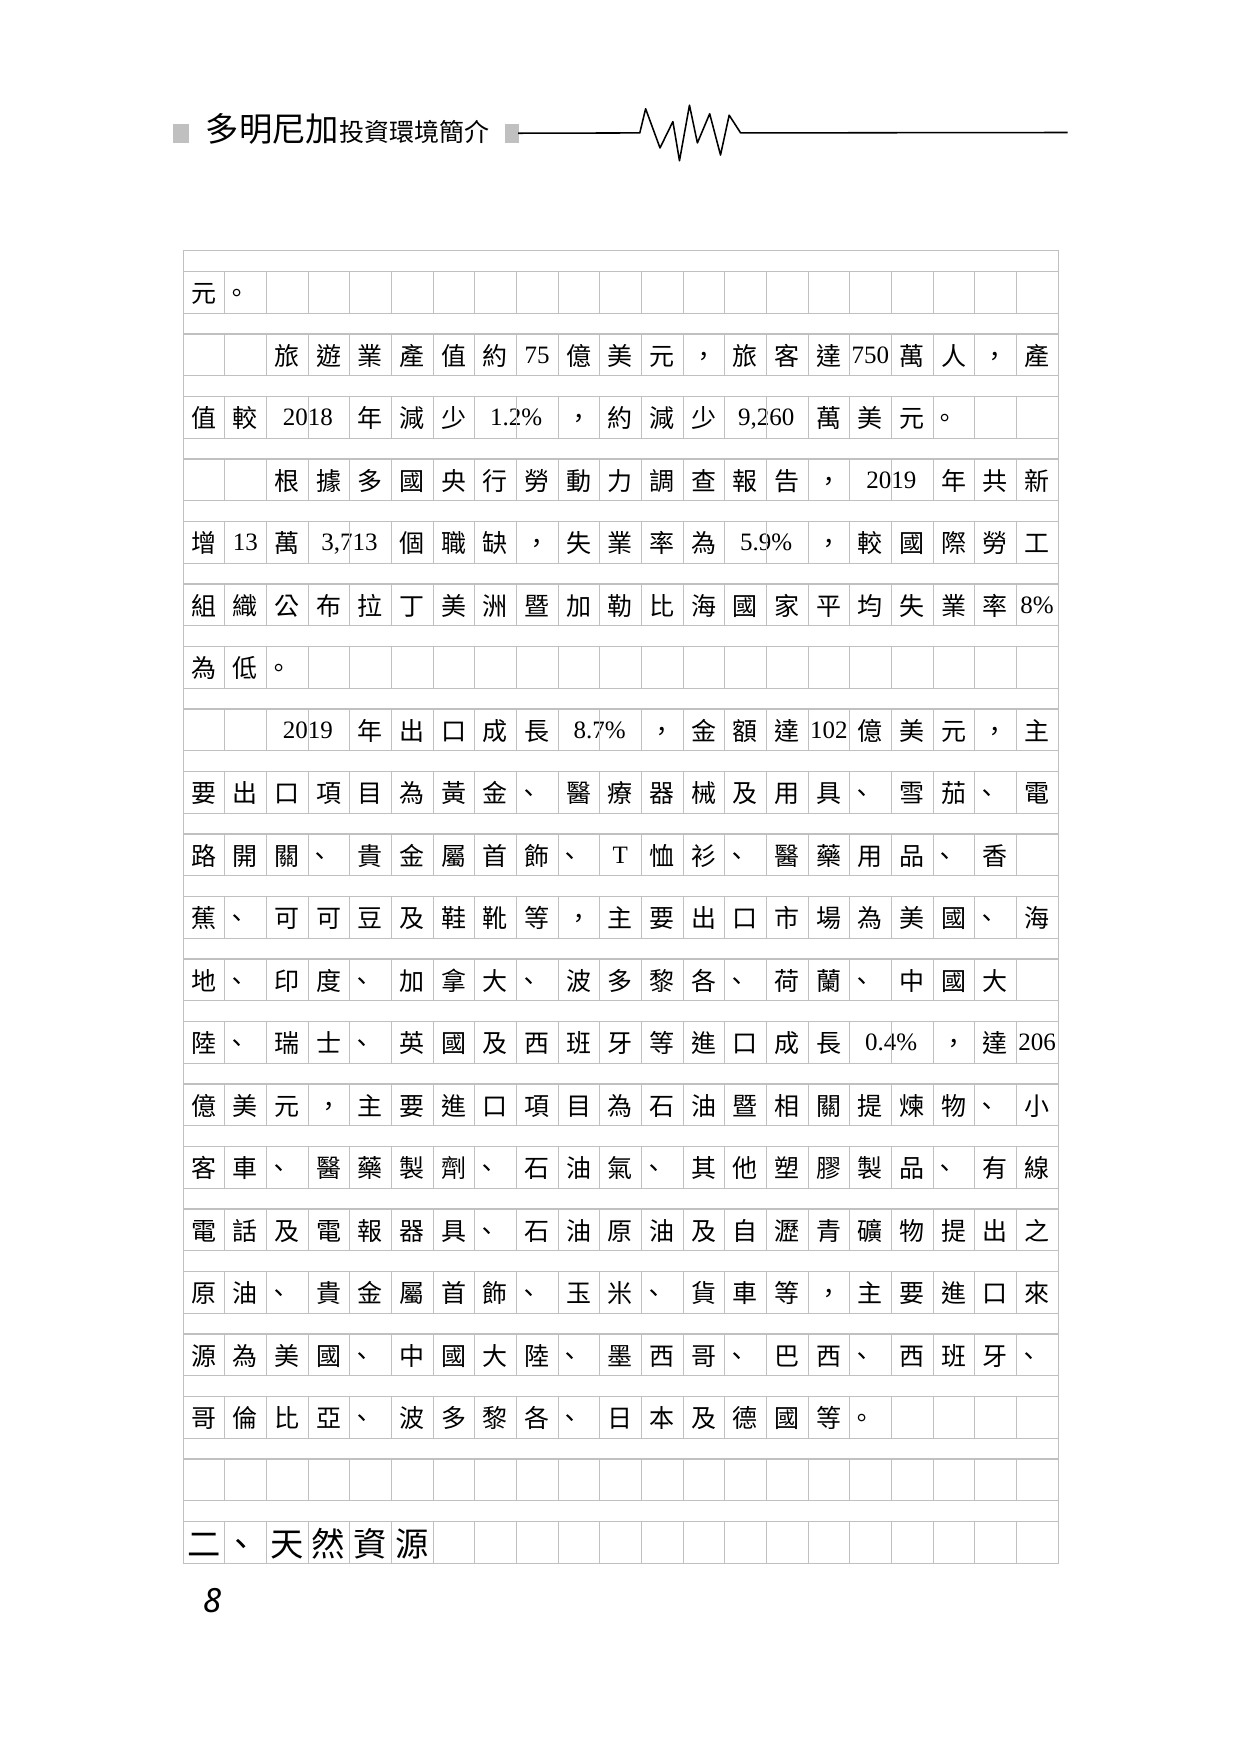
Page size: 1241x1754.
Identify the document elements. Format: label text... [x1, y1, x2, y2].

text 金融服務及保險業產值成長9.0%，主因係提供給民營業者之貸款成長12%，金額達約20億美元。 [392, 272, 433, 313]
text 二、天然資源 [225, 1522, 266, 1563]
text 根據多國央行勞動力調查報告，2019年共新增13萬3,713個職缺，失業率為5.9%，較國際勞工組織公布拉丁美洲暨加勒比海國家平均失業率8%為低。 [892, 647, 933, 688]
text 根據多國央行勞動力調查報告，2019年共新增13萬3,713個職缺，失業率為5.9%，較國際勞工組織公布拉丁美洲暨加勒比海國家平均失業率8%為低。 [392, 585, 433, 625]
text 根據多國央行勞動力調查報告，2019年共新增13萬3,713個職缺，失業率為5.9%，較國際勞工組織公布拉丁美洲暨加勒比海國家平均失業率8%為低。 [600, 522, 641, 563]
text 旅遊業產值約75億美元，旅客達750萬人，產值較2018年減少1.2%，約減少9,260萬美元。 [725, 397, 766, 438]
text 根據多國央行勞動力調查報告，2019年共新增13萬3,713個職缺，失業率為5.9%，較國際勞工組織公布拉丁美洲暨加勒比海國家平均失業率8%為低。 [684, 647, 724, 688]
text 2019年出口成長8.7%，金額達102億美元，主要出口項目為黃金、醫療器械及用具、雪茄、電路開關、貴金屬首飾、T恤衫、醫藥用品、香蕉、可可豆及鞋靴等，主要出口市場為美國、海地、印度、加拿大、波多黎各、荷蘭、中國大陸、瑞士、英國及西班牙等進口成長0.4%，達206億美元，主要進口項目為石油暨相關提煉物、小客車、醫藥製劑、石油氣、其他塑膠製品、有線電話及電報器具、石油原油及自瀝青礦物提出之原油、貴金屬首飾、玉米、貨車等，主要進口來源為美國、中國大陸、墨西哥、巴西、西班牙、哥倫比亞、波多黎各、日本及德國等。 [184, 689, 1058, 708]
text 根據多國央行勞動力調查報告，2019年共新增13萬3,713個職缺，失業率為5.9%，較國際勞工組織公布拉丁美洲暨加勒比海國家平均失業率8%為低。 [892, 585, 933, 625]
text 金融服務及保險業產值成長9.0%，主因係提供給民營業者之貸款成長12%，金額達約20億美元。 [475, 272, 516, 313]
text 根據多國央行勞動力調查報告，2019年共新增13萬3,713個職缺，失業率為5.9%，較國際勞工組織公布拉丁美洲暨加勒比海國家平均失業率8%為低。 [934, 585, 974, 625]
text 根據多國央行勞動力調查報告，2019年共新增13萬3,713個職缺，失業率為5.9%，較國際勞工組織公布拉丁美洲暨加勒比海國家平均失業率8%為低。 [267, 585, 308, 625]
text 根據多國央行勞動力調查報告，2019年共新增13萬3,713個職缺，失業率為5.9%，較國際勞工組織公布拉丁美洲暨加勒比海國家平均失業率8%為低。 [350, 647, 391, 688]
text 根據多國央行勞動力調查報告，2019年共新增13萬3,713個職缺，失業率為5.9%，較國際勞工組織公布拉丁美洲暨加勒比海國家平均失業率8%為低。 [267, 647, 308, 688]
text 金融服務及保險業產值成長9.0%，主因係提供給民營業者之貸款成長12%，金額達約20億美元。 [892, 272, 933, 313]
text 根據多國央行勞動力調查報告，2019年共新增13萬3,713個職缺，失業率為5.9%，較國際勞工組織公布拉丁美洲暨加勒比海國家平均失業率8%為低。 [809, 647, 849, 688]
text 2019年出口成長8.7%，金額達102億美元，主要出口項目為黃金、醫療器械及用具、雪茄、電路開關、貴金屬首飾、T恤衫、醫藥用品、香蕉、可可豆及鞋靴等，主要出口市場為美國、海地、印度、加拿大、波多黎各、荷蘭、中國大陸、瑞士、英國及西班牙等進口成長0.4%，達206億美元，主要進口項目為石油暨相關提煉物、小客車、醫藥製劑、石油氣、其他塑膠製品、有線電話及電報器具、石油原油及自瀝青礦物提出之原油、貴金屬首飾、玉米、貨車等，主要進口來源為美國、中國大陸、墨西哥、巴西、西班牙、哥倫比亞、波多黎各、日本及德國等。 [184, 1314, 1058, 1333]
text 旅遊業產值約75億美元，旅客達750萬人，產值較2018年減少1.2%，約減少9,260萬美元。 [934, 397, 974, 438]
text 根據多國央行勞動力調查報告，2019年共新增13萬3,713個職缺，失業率為5.9%，較國際勞工組織公布拉丁美洲暨加勒比海國家平均失業率8%為低。 [809, 460, 849, 500]
text 2019年出口成長8.7%，金額達102億美元，主要出口項目為黃金、醫療器械及用具、雪茄、電路開關、貴金屬首飾、T恤衫、醫藥用品、香蕉、可可豆及鞋靴等，主要出口市場為美國、海地、印度、加拿大、波多黎各、荷蘭、中國大陸、瑞士、英國及西班牙等進口成長0.4%，達206億美元，主要進口項目為石油暨相關提煉物、小客車、醫藥製劑、石油氣、其他塑膠製品、有線電話及電報器具、石油原油及自瀝青礦物提出之原油、貴金屬首飾、玉米、貨車等，主要進口來源為美國、中國大陸、墨西哥、巴西、西班牙、哥倫比亞、波多黎各、日本及德國等。 [184, 1189, 1058, 1208]
text 二、天然資源 [642, 1522, 683, 1563]
text 根據多國央行勞動力調查報告，2019年共新增13萬3,713個職缺，失業率為5.9%，較國際勞工組織公布拉丁美洲暨加勒比海國家平均失業率8%為低。 [559, 585, 599, 625]
text 二、天然資源 [392, 1522, 433, 1563]
text 二、天然資源 [1017, 1522, 1058, 1563]
text 旅遊業產值約75億美元，旅客達750萬人，產值較2018年減少1.2%，約減少9,260萬美元。 [267, 397, 308, 438]
text 根據多國央行勞動力調查報告，2019年共新增13萬3,713個職缺，失業率為5.9%，較國際勞工組織公布拉丁美洲暨加勒比海國家平均失業率8%為低。 [642, 460, 683, 500]
text 2019年出口成長8.7%，金額達102億美元，主要出口項目為黃金、醫療器械及用具、雪茄、電路開關、貴金屬首飾、T恤衫、醫藥用品、香蕉、可可豆及鞋靴等，主要出口市場為美國、海地、印度、加拿大、波多黎各、荷蘭、中國大陸、瑞士、英國及西班牙等進口成長0.4%，達206億美元，主要進口項目為石油暨相關提煉物、小客車、醫藥製劑、石油氣、其他塑膠製品、有線電話及電報器具、石油原油及自瀝青礦物提出之原油、貴金屬首飾、玉米、貨車等，主要進口來源為美國、中國大陸、墨西哥、巴西、西班牙、哥倫比亞、波多黎各、日本及德國等。 [184, 1376, 1058, 1396]
text 旅遊業產值約75億美元，旅客達750萬人，產值較2018年減少1.2%，約減少9,260萬美元。 [1017, 335, 1058, 375]
text 旅遊業產值約75億美元，旅客達750萬人，產值較2018年減少1.2%，約減少9,260萬美元。 [934, 335, 974, 375]
text 旅遊業產值約75億美元，旅客達750萬人，產值較2018年減少1.2%，約減少9,260萬美元。 [225, 397, 266, 438]
text 根據多國央行勞動力調查報告，2019年共新增13萬3,713個職缺，失業率為5.9%，較國際勞工組織公布拉丁美洲暨加勒比海國家平均失業率8%為低。 [767, 522, 808, 563]
text 2019年出口成長8.7%，金額達102億美元，主要出口項目為黃金、醫療器械及用具、雪茄、電路開關、貴金屬首飾、T恤衫、醫藥用品、香蕉、可可豆及鞋靴等，主要出口市場為美國、海地、印度、加拿大、波多黎各、荷蘭、中國大陸、瑞士、英國及西班牙等進口成長0.4%，達206億美元，主要進口項目為石油暨相關提煉物、小客車、醫藥製劑、石油氣、其他塑膠製品、有線電話及電報器具、石油原油及自瀝青礦物提出之原油、貴金屬首飾、玉米、貨車等，主要進口來源為美國、中國大陸、墨西哥、巴西、西班牙、哥倫比亞、波多黎各、日本及德國等。 [184, 939, 1058, 958]
text 金融服務及保險業產值成長9.0%，主因係提供給民營業者之貸款成長12%，金額達約20億美元。 [350, 272, 391, 313]
text 旅遊業產值約75億美元，旅客達750萬人，產值較2018年減少1.2%，約減少9,260萬美元。 [392, 397, 433, 438]
text 旅遊業產值約75億美元，旅客達750萬人，產值較2018年減少1.2%，約減少9,260萬美元。 [1017, 397, 1058, 438]
text 根據多國央行勞動力調查報告，2019年共新增13萬3,713個職缺，失業率為5.9%，較國際勞工組織公布拉丁美洲暨加勒比海國家平均失業率8%為低。 [975, 585, 1016, 625]
text 根據多國央行勞動力調查報告，2019年共新增13萬3,713個職缺，失業率為5.9%，較國際勞工組織公布拉丁美洲暨加勒比海國家平均失業率8%為低。 [1017, 522, 1058, 563]
text 金融服務及保險業產值成長9.0%，主因係提供給民營業者之貸款成長12%，金額達約20億美元。 [850, 272, 891, 313]
text 根據多國央行勞動力調查報告，2019年共新增13萬3,713個職缺，失業率為5.9%，較國際勞工組織公布拉丁美洲暨加勒比海國家平均失業率8%為低。 [767, 460, 808, 500]
text 根據多國央行勞動力調查報告，2019年共新增13萬3,713個職缺，失業率為5.9%，較國際勞工組織公布拉丁美洲暨加勒比海國家平均失業率8%為低。 [725, 460, 766, 500]
text 金融服務及保險業產值成長9.0%，主因係提供給民營業者之貸款成長12%，金額達約20億美元。 [642, 272, 683, 313]
text 根據多國央行勞動力調查報告，2019年共新增13萬3,713個職缺，失業率為5.9%，較國際勞工組織公布拉丁美洲暨加勒比海國家平均失業率8%為低。 [475, 585, 516, 625]
text 根據多國央行勞動力調查報告，2019年共新增13萬3,713個職缺，失業率為5.9%，較國際勞工組織公布拉丁美洲暨加勒比海國家平均失業率8%為低。 [184, 564, 1058, 583]
text 根據多國央行勞動力調查報告，2019年共新增13萬3,713個職缺，失業率為5.9%，較國際勞工組織公布拉丁美洲暨加勒比海國家平均失業率8%為低。 [850, 522, 891, 563]
text 根據多國央行勞動力調查報告，2019年共新增13萬3,713個職缺，失業率為5.9%，較國際勞工組織公布拉丁美洲暨加勒比海國家平均失業率8%為低。 [642, 647, 683, 688]
text 旅遊業產值約75億美元，旅客達750萬人，產值較2018年減少1.2%，約減少9,260萬美元。 [559, 335, 599, 375]
text 根據多國央行勞動力調查報告，2019年共新增13萬3,713個職缺，失業率為5.9%，較國際勞工組織公布拉丁美洲暨加勒比海國家平均失業率8%為低。 [184, 439, 1058, 458]
text 根據多國央行勞動力調查報告，2019年共新增13萬3,713個職缺，失業率為5.9%，較國際勞工組織公布拉丁美洲暨加勒比海國家平均失業率8%為低。 [434, 647, 474, 688]
text 旅遊業產值約75億美元，旅客達750萬人，產值較2018年減少1.2%，約減少9,260萬美元。 [184, 397, 224, 438]
text 旅遊業產值約75億美元，旅客達750萬人，產值較2018年減少1.2%，約減少9,260萬美元。 [892, 397, 933, 438]
text 根據多國央行勞動力調查報告，2019年共新增13萬3,713個職缺，失業率為5.9%，較國際勞工組織公布拉丁美洲暨加勒比海國家平均失業率8%為低。 [809, 585, 849, 625]
text 根據多國央行勞動力調查報告，2019年共新增13萬3,713個職缺，失業率為5.9%，較國際勞工組織公布拉丁美洲暨加勒比海國家平均失業率8%為低。 [434, 460, 474, 500]
text 旅遊業產值約75億美元，旅客達750萬人，產值較2018年減少1.2%，約減少9,260萬美元。 [600, 397, 641, 438]
text 根據多國央行勞動力調查報告，2019年共新增13萬3,713個職缺，失業率為5.9%，較國際勞工組織公布拉丁美洲暨加勒比海國家平均失業率8%為低。 [934, 647, 974, 688]
text 旅遊業產值約75億美元，旅客達750萬人，產值較2018年減少1.2%，約減少9,260萬美元。 [767, 397, 808, 438]
text 根據多國央行勞動力調查報告，2019年共新增13萬3,713個職缺，失業率為5.9%，較國際勞工組織公布拉丁美洲暨加勒比海國家平均失業率8%為低。 [184, 522, 224, 563]
text 根據多國央行勞動力調查報告，2019年共新增13萬3,713個職缺，失業率為5.9%，較國際勞工組織公布拉丁美洲暨加勒比海國家平均失業率8%為低。 [184, 647, 224, 688]
text 旅遊業產值約75億美元，旅客達750萬人，產值較2018年減少1.2%，約減少9,260萬美元。 [850, 397, 891, 438]
text 金融服務及保險業產值成長9.0%，主因係提供給民營業者之貸款成長12%，金額達約20億美元。 [725, 272, 766, 313]
text 根據多國央行勞動力調查報告，2019年共新增13萬3,713個職缺，失業率為5.9%，較國際勞工組織公布拉丁美洲暨加勒比海國家平均失業率8%為低。 [475, 522, 516, 563]
text 二、天然資源 [767, 1522, 808, 1563]
text 根據多國央行勞動力調查報告，2019年共新增13萬3,713個職缺，失業率為5.9%，較國際勞工組織公布拉丁美洲暨加勒比海國家平均失業率8%為低。 [184, 626, 1058, 646]
text 根據多國央行勞動力調查報告，2019年共新增13萬3,713個職缺，失業率為5.9%，較國際勞工組織公布拉丁美洲暨加勒比海國家平均失業率8%為低。 [309, 647, 349, 688]
text 根據多國央行勞動力調查報告，2019年共新增13萬3,713個職缺，失業率為5.9%，較國際勞工組織公布拉丁美洲暨加勒比海國家平均失業率8%為低。 [809, 522, 849, 563]
text 旅遊業產值約75億美元，旅客達750萬人，產值較2018年減少1.2%，約減少9,260萬美元。 [767, 335, 808, 375]
text 金融服務及保險業產值成長9.0%，主因係提供給民營業者之貸款成長12%，金額達約20億美元。 [267, 272, 308, 313]
text 根據多國央行勞動力調查報告，2019年共新增13萬3,713個職缺，失業率為5.9%，較國際勞工組織公布拉丁美洲暨加勒比海國家平均失業率8%為低。 [184, 460, 224, 500]
text 旅遊業產值約75億美元，旅客達750萬人，產值較2018年減少1.2%，約減少9,260萬美元。 [725, 335, 766, 375]
text 根據多國央行勞動力調查報告，2019年共新增13萬3,713個職缺，失業率為5.9%，較國際勞工組織公布拉丁美洲暨加勒比海國家平均失業率8%為低。 [767, 585, 808, 625]
text 二、天然資源 [725, 1522, 766, 1563]
text 二、天然資源 [684, 1522, 724, 1563]
text 二、天然資源 [267, 1522, 308, 1563]
text 旅遊業產值約75億美元，旅客達750萬人，產值較2018年減少1.2%，約減少9,260萬美元。 [434, 397, 474, 438]
text 根據多國央行勞動力調查報告，2019年共新增13萬3,713個職缺，失業率為5.9%，較國際勞工組織公布拉丁美洲暨加勒比海國家平均失業率8%為低。 [850, 585, 891, 625]
text 旅遊業產值約75億美元，旅客達750萬人，產值較2018年減少1.2%，約減少9,260萬美元。 [517, 397, 558, 438]
text 根據多國央行勞動力調查報告，2019年共新增13萬3,713個職缺，失業率為5.9%，較國際勞工組織公布拉丁美洲暨加勒比海國家平均失業率8%為低。 [309, 460, 349, 500]
text 旅遊業產值約75億美元，旅客達750萬人，產值較2018年減少1.2%，約減少9,260萬美元。 [392, 335, 433, 375]
text 旅遊業產值約75億美元，旅客達750萬人，產值較2018年減少1.2%，約減少9,260萬美元。 [184, 335, 224, 375]
text 二、天然資源 [184, 1501, 1058, 1521]
text 旅遊業產值約75億美元，旅客達750萬人，產值較2018年減少1.2%，約減少9,260萬美元。 [684, 397, 724, 438]
text 根據多國央行勞動力調查報告，2019年共新增13萬3,713個職缺，失業率為5.9%，較國際勞工組織公布拉丁美洲暨加勒比海國家平均失業率8%為低。 [892, 460, 933, 500]
text 根據多國央行勞動力調查報告，2019年共新增13萬3,713個職缺，失業率為5.9%，較國際勞工組織公布拉丁美洲暨加勒比海國家平均失業率8%為低。 [934, 522, 974, 563]
text 二、天然資源 [309, 1522, 349, 1563]
text 根據多國央行勞動力調查報告，2019年共新增13萬3,713個職缺，失業率為5.9%，較國際勞工組織公布拉丁美洲暨加勒比海國家平均失業率8%為低。 [850, 460, 891, 500]
text 旅遊業產值約75億美元，旅客達750萬人，產值較2018年減少1.2%，約減少9,260萬美元。 [600, 335, 641, 375]
text 根據多國央行勞動力調查報告，2019年共新增13萬3,713個職缺，失業率為5.9%，較國際勞工組織公布拉丁美洲暨加勒比海國家平均失業率8%為低。 [767, 647, 808, 688]
text 根據多國央行勞動力調查報告，2019年共新增13萬3,713個職缺，失業率為5.9%，較國際勞工組織公布拉丁美洲暨加勒比海國家平均失業率8%為低。 [267, 522, 308, 563]
text 根據多國央行勞動力調查報告，2019年共新增13萬3,713個職缺，失業率為5.9%，較國際勞工組織公布拉丁美洲暨加勒比海國家平均失業率8%為低。 [1017, 647, 1058, 688]
text 2019年出口成長8.7%，金額達102億美元，主要出口項目為黃金、醫療器械及用具、雪茄、電路開關、貴金屬首飾、T恤衫、醫藥用品、香蕉、可可豆及鞋靴等，主要出口市場為美國、海地、印度、加拿大、波多黎各、荷蘭、中國大陸、瑞士、英國及西班牙等進口成長0.4%，達206億美元，主要進口項目為石油暨相關提煉物、小客車、醫藥製劑、石油氣、其他塑膠製品、有線電話及電報器具、石油原油及自瀝青礦物提出之原油、貴金屬首飾、玉米、貨車等，主要進口來源為美國、中國大陸、墨西哥、巴西、西班牙、哥倫比亞、波多黎各、日本及德國等。 [184, 1001, 1058, 1021]
text 2019年出口成長8.7%，金額達102億美元，主要出口項目為黃金、醫療器械及用具、雪茄、電路開關、貴金屬首飾、T恤衫、醫藥用品、香蕉、可可豆及鞋靴等，主要出口市場為美國、海地、印度、加拿大、波多黎各、荷蘭、中國大陸、瑞士、英國及西班牙等進口成長0.4%，達206億美元，主要進口項目為石油暨相關提煉物、小客車、醫藥製劑、石油氣、其他塑膠製品、有線電話及電報器具、石油原油及自瀝青礦物提出之原油、貴金屬首飾、玉米、貨車等，主要進口來源為美國、中國大陸、墨西哥、巴西、西班牙、哥倫比亞、波多黎各、日本及德國等。 [184, 876, 1058, 896]
text 根據多國央行勞動力調查報告，2019年共新增13萬3,713個職缺，失業率為5.9%，較國際勞工組織公布拉丁美洲暨加勒比海國家平均失業率8%為低。 [475, 647, 516, 688]
text 旅遊業產值約75億美元，旅客達750萬人，產值較2018年減少1.2%，約減少9,260萬美元。 [642, 335, 683, 375]
text 根據多國央行勞動力調查報告，2019年共新增13萬3,713個職缺，失業率為5.9%，較國際勞工組織公布拉丁美洲暨加勒比海國家平均失業率8%為低。 [475, 460, 516, 500]
text 旅遊業產值約75億美元，旅客達750萬人，產值較2018年減少1.2%，約減少9,260萬美元。 [434, 335, 474, 375]
text 金融服務及保險業產值成長9.0%，主因係提供給民營業者之貸款成長12%，金額達約20億美元。 [184, 251, 1058, 271]
text 根據多國央行勞動力調查報告，2019年共新增13萬3,713個職缺，失業率為5.9%，較國際勞工組織公布拉丁美洲暨加勒比海國家平均失業率8%為低。 [517, 522, 558, 563]
text 旅遊業產值約75億美元，旅客達750萬人，產值較2018年減少1.2%，約減少9,260萬美元。 [475, 335, 516, 375]
text 2019年出口成長8.7%，金額達102億美元，主要出口項目為黃金、醫療器械及用具、雪茄、電路開關、貴金屬首飾、T恤衫、醫藥用品、香蕉、可可豆及鞋靴等，主要出口市場為美國、海地、印度、加拿大、波多黎各、荷蘭、中國大陸、瑞士、英國及西班牙等進口成長0.4%，達206億美元，主要進口項目為石油暨相關提煉物、小客車、醫藥製劑、石油氣、其他塑膠製品、有線電話及電報器具、石油原油及自瀝青礦物提出之原油、貴金屬首飾、玉米、貨車等，主要進口來源為美國、中國大陸、墨西哥、巴西、西班牙、哥倫比亞、波多黎各、日本及德國等。 [184, 751, 1058, 771]
text 二、天然資源 [934, 1522, 974, 1563]
text 根據多國央行勞動力調查報告，2019年共新增13萬3,713個職缺，失業率為5.9%，較國際勞工組織公布拉丁美洲暨加勒比海國家平均失業率8%為低。 [517, 460, 558, 500]
text 2019年出口成長8.7%，金額達102億美元，主要出口項目為黃金、醫療器械及用具、雪茄、電路開關、貴金屬首飾、T恤衫、醫藥用品、香蕉、可可豆及鞋靴等，主要出口市場為美國、海地、印度、加拿大、波多黎各、荷蘭、中國大陸、瑞士、英國及西班牙等進口成長0.4%，達206億美元，主要進口項目為石油暨相關提煉物、小客車、醫藥製劑、石油氣、其他塑膠製品、有線電話及電報器具、石油原油及自瀝青礦物提出之原油、貴金屬首飾、玉米、貨車等，主要進口來源為美國、中國大陸、墨西哥、巴西、西班牙、哥倫比亞、波多黎各、日本及德國等。 [184, 1251, 1058, 1271]
text 根據多國央行勞動力調查報告，2019年共新增13萬3,713個職缺，失業率為5.9%，較國際勞工組織公布拉丁美洲暨加勒比海國家平均失業率8%為低。 [559, 522, 599, 563]
text 旅遊業產值約75億美元，旅客達750萬人，產值較2018年減少1.2%，約減少9,260萬美元。 [184, 314, 1058, 333]
text 旅遊業產值約75億美元，旅客達750萬人，產值較2018年減少1.2%，約減少9,260萬美元。 [267, 335, 308, 375]
text 二、天然資源 [809, 1522, 849, 1563]
text 旅遊業產值約75億美元，旅客達750萬人，產值較2018年減少1.2%，約減少9,260萬美元。 [892, 335, 933, 375]
text 二、天然資源 [517, 1522, 558, 1563]
text 根據多國央行勞動力調查報告，2019年共新增13萬3,713個職缺，失業率為5.9%，較國際勞工組織公布拉丁美洲暨加勒比海國家平均失業率8%為低。 [725, 585, 766, 625]
text 根據多國央行勞動力調查報告，2019年共新增13萬3,713個職缺，失業率為5.9%，較國際勞工組織公布拉丁美洲暨加勒比海國家平均失業率8%為低。 [600, 460, 641, 500]
text 金融服務及保險業產值成長9.0%，主因係提供給民營業者之貸款成長12%，金額達約20億美元。 [1017, 272, 1058, 313]
text 旅遊業產值約75億美元，旅客達750萬人，產值較2018年減少1.2%，約減少9,260萬美元。 [809, 335, 849, 375]
text 根據多國央行勞動力調查報告，2019年共新增13萬3,713個職缺，失業率為5.9%，較國際勞工組織公布拉丁美洲暨加勒比海國家平均失業率8%為低。 [392, 647, 433, 688]
text 根據多國央行勞動力調查報告，2019年共新增13萬3,713個職缺，失業率為5.9%，較國際勞工組織公布拉丁美洲暨加勒比海國家平均失業率8%為低。 [350, 585, 391, 625]
text 旅遊業產值約75億美元，旅客達750萬人，產值較2018年減少1.2%，約減少9,260萬美元。 [225, 335, 266, 375]
text 根據多國央行勞動力調查報告，2019年共新增13萬3,713個職缺，失業率為5.9%，較國際勞工組織公布拉丁美洲暨加勒比海國家平均失業率8%為低。 [434, 522, 474, 563]
text 旅遊業產值約75億美元，旅客達750萬人，產值較2018年減少1.2%，約減少9,260萬美元。 [642, 397, 683, 438]
text 金融服務及保險業產值成長9.0%，主因係提供給民營業者之貸款成長12%，金額達約20億美元。 [225, 272, 266, 313]
text 旅遊業產值約75億美元，旅客達750萬人，產值較2018年減少1.2%，約減少9,260萬美元。 [975, 335, 1016, 375]
text 2019年出口成長8.7%，金額達102億美元，主要出口項目為黃金、醫療器械及用具、雪茄、電路開關、貴金屬首飾、T恤衫、醫藥用品、香蕉、可可豆及鞋靴等，主要出口市場為美國、海地、印度、加拿大、波多黎各、荷蘭、中國大陸、瑞士、英國及西班牙等進口成長0.4%，達206億美元，主要進口項目為石油暨相關提煉物、小客車、醫藥製劑、石油氣、其他塑膠製品、有線電話及電報器具、石油原油及自瀝青礦物提出之原油、貴金屬首飾、玉米、貨車等，主要進口來源為美國、中國大陸、墨西哥、巴西、西班牙、哥倫比亞、波多黎各、日本及德國等。 [184, 814, 1058, 833]
text 旅遊業產值約75億美元，旅客達750萬人，產值較2018年減少1.2%，約減少9,260萬美元。 [809, 397, 849, 438]
text 根據多國央行勞動力調查報告，2019年共新增13萬3,713個職缺，失業率為5.9%，較國際勞工組織公布拉丁美洲暨加勒比海國家平均失業率8%為低。 [975, 647, 1016, 688]
text 根據多國央行勞動力調查報告，2019年共新增13萬3,713個職缺，失業率為5.9%，較國際勞工組織公布拉丁美洲暨加勒比海國家平均失業率8%為低。 [725, 522, 766, 563]
text 金融服務及保險業產值成長9.0%，主因係提供給民營業者之貸款成長12%，金額達約20億美元。 [975, 272, 1016, 313]
text 金融服務及保險業產值成長9.0%，主因係提供給民營業者之貸款成長12%，金額達約20億美元。 [767, 272, 808, 313]
text 旅遊業產值約75億美元，旅客達750萬人，產值較2018年減少1.2%，約減少9,260萬美元。 [184, 376, 1058, 396]
text 根據多國央行勞動力調查報告，2019年共新增13萬3,713個職缺，失業率為5.9%，較國際勞工組織公布拉丁美洲暨加勒比海國家平均失業率8%為低。 [559, 460, 599, 500]
text 根據多國央行勞動力調查報告，2019年共新增13萬3,713個職缺，失業率為5.9%，較國際勞工組織公布拉丁美洲暨加勒比海國家平均失業率8%為低。 [725, 647, 766, 688]
text 根據多國央行勞動力調查報告，2019年共新增13萬3,713個職缺，失業率為5.9%，較國際勞工組織公布拉丁美洲暨加勒比海國家平均失業率8%為低。 [850, 647, 891, 688]
text 旅遊業產值約75億美元，旅客達750萬人，產值較2018年減少1.2%，約減少9,260萬美元。 [850, 335, 891, 375]
text 根據多國央行勞動力調查報告，2019年共新增13萬3,713個職缺，失業率為5.9%，較國際勞工組織公布拉丁美洲暨加勒比海國家平均失業率8%為低。 [975, 460, 1016, 500]
text 金融服務及保險業產值成長9.0%，主因係提供給民營業者之貸款成長12%，金額達約20億美元。 [600, 272, 641, 313]
text 根據多國央行勞動力調查報告，2019年共新增13萬3,713個職缺，失業率為5.9%，較國際勞工組織公布拉丁美洲暨加勒比海國家平均失業率8%為低。 [392, 522, 433, 563]
text 根據多國央行勞動力調查報告，2019年共新增13萬3,713個職缺，失業率為5.9%，較國際勞工組織公布拉丁美洲暨加勒比海國家平均失業率8%為低。 [309, 522, 349, 563]
text 根據多國央行勞動力調查報告，2019年共新增13萬3,713個職缺，失業率為5.9%，較國際勞工組織公布拉丁美洲暨加勒比海國家平均失業率8%為低。 [225, 585, 266, 625]
text 二、天然資源 [184, 1522, 224, 1563]
text 二、天然資源 [892, 1522, 933, 1563]
text 金融服務及保險業產值成長9.0%，主因係提供給民營業者之貸款成長12%，金額達約20億美元。 [184, 272, 224, 313]
text 根據多國央行勞動力調查報告，2019年共新增13萬3,713個職缺，失業率為5.9%，較國際勞工組織公布拉丁美洲暨加勒比海國家平均失業率8%為低。 [1017, 460, 1058, 500]
text 二、天然資源 [975, 1522, 1016, 1563]
text 二、天然資源 [850, 1522, 891, 1563]
text 旅遊業產值約75億美元，旅客達750萬人，產值較2018年減少1.2%，約減少9,260萬美元。 [559, 397, 599, 438]
text 根據多國央行勞動力調查報告，2019年共新增13萬3,713個職缺，失業率為5.9%，較國際勞工組織公布拉丁美洲暨加勒比海國家平均失業率8%為低。 [684, 585, 724, 625]
text 根據多國央行勞動力調查報告，2019年共新增13萬3,713個職缺，失業率為5.9%，較國際勞工組織公布拉丁美洲暨加勒比海國家平均失業率8%為低。 [642, 522, 683, 563]
text 根據多國央行勞動力調查報告，2019年共新增13萬3,713個職缺，失業率為5.9%，較國際勞工組織公布拉丁美洲暨加勒比海國家平均失業率8%為低。 [600, 585, 641, 625]
text 2019年出口成長8.7%，金額達102億美元，主要出口項目為黃金、醫療器械及用具、雪茄、電路開關、貴金屬首飾、T恤衫、醫藥用品、香蕉、可可豆及鞋靴等，主要出口市場為美國、海地、印度、加拿大、波多黎各、荷蘭、中國大陸、瑞士、英國及西班牙等進口成長0.4%，達206億美元，主要進口項目為石油暨相關提煉物、小客車、醫藥製劑、石油氣、其他塑膠製品、有線電話及電報器具、石油原油及自瀝青礦物提出之原油、貴金屬首飾、玉米、貨車等，主要進口來源為美國、中國大陸、墨西哥、巴西、西班牙、哥倫比亞、波多黎各、日本及德國等。 [184, 1126, 1058, 1146]
text 根據多國央行勞動力調查報告，2019年共新增13萬3,713個職缺，失業率為5.9%，較國際勞工組織公布拉丁美洲暨加勒比海國家平均失業率8%為低。 [517, 585, 558, 625]
text 根據多國央行勞動力調查報告，2019年共新增13萬3,713個職缺，失業率為5.9%，較國際勞工組織公布拉丁美洲暨加勒比海國家平均失業率8%為低。 [975, 522, 1016, 563]
text 金融服務及保險業產值成長9.0%，主因係提供給民營業者之貸款成長12%，金額達約20億美元。 [934, 272, 974, 313]
text 根據多國央行勞動力調查報告，2019年共新增13萬3,713個職缺，失業率為5.9%，較國際勞工組織公布拉丁美洲暨加勒比海國家平均失業率8%為低。 [434, 585, 474, 625]
text 二、天然資源 [559, 1522, 599, 1563]
text 金融服務及保險業產值成長9.0%，主因係提供給民營業者之貸款成長12%，金額達約20億美元。 [434, 272, 474, 313]
text 旅遊業產值約75億美元，旅客達750萬人，產值較2018年減少1.2%，約減少9,260萬美元。 [684, 335, 724, 375]
text 根據多國央行勞動力調查報告，2019年共新增13萬3,713個職缺，失業率為5.9%，較國際勞工組織公布拉丁美洲暨加勒比海國家平均失業率8%為低。 [350, 522, 391, 563]
text 根據多國央行勞動力調查報告，2019年共新增13萬3,713個職缺，失業率為5.9%，較國際勞工組織公布拉丁美洲暨加勒比海國家平均失業率8%為低。 [559, 647, 599, 688]
text 旅遊業產值約75億美元，旅客達750萬人，產值較2018年減少1.2%，約減少9,260萬美元。 [309, 335, 349, 375]
text 根據多國央行勞動力調查報告，2019年共新增13萬3,713個職缺，失業率為5.9%，較國際勞工組織公布拉丁美洲暨加勒比海國家平均失業率8%為低。 [392, 460, 433, 500]
text 根據多國央行勞動力調查報告，2019年共新增13萬3,713個職缺，失業率為5.9%，較國際勞工組織公布拉丁美洲暨加勒比海國家平均失業率8%為低。 [225, 647, 266, 688]
text 根據多國央行勞動力調查報告，2019年共新增13萬3,713個職缺，失業率為5.9%，較國際勞工組織公布拉丁美洲暨加勒比海國家平均失業率8%為低。 [517, 647, 558, 688]
text 金融服務及保險業產值成長9.0%，主因係提供給民營業者之貸款成長12%，金額達約20億美元。 [559, 272, 599, 313]
text 旅遊業產值約75億美元，旅客達750萬人，產值較2018年減少1.2%，約減少9,260萬美元。 [475, 397, 516, 438]
text 根據多國央行勞動力調查報告，2019年共新增13萬3,713個職缺，失業率為5.9%，較國際勞工組織公布拉丁美洲暨加勒比海國家平均失業率8%為低。 [184, 501, 1058, 521]
text 二、天然資源 [475, 1522, 516, 1563]
text 旅遊業產值約75億美元，旅客達750萬人，產值較2018年減少1.2%，約減少9,260萬美元。 [350, 335, 391, 375]
text 旅遊業產值約75億美元，旅客達750萬人，產值較2018年減少1.2%，約減少9,260萬美元。 [975, 397, 1016, 438]
text 旅遊業產值約75億美元，旅客達750萬人，產值較2018年減少1.2%，約減少9,260萬美元。 [517, 335, 558, 375]
text 金融服務及保險業產值成長9.0%，主因係提供給民營業者之貸款成長12%，金額達約20億美元。 [684, 272, 724, 313]
text 根據多國央行勞動力調查報告，2019年共新增13萬3,713個職缺，失業率為5.9%，較國際勞工組織公布拉丁美洲暨加勒比海國家平均失業率8%為低。 [184, 585, 224, 625]
text 根據多國央行勞動力調查報告，2019年共新增13萬3,713個職缺，失業率為5.9%，較國際勞工組織公布拉丁美洲暨加勒比海國家平均失業率8%為低。 [600, 647, 641, 688]
text 旅遊業產值約75億美元，旅客達750萬人，產值較2018年減少1.2%，約減少9,260萬美元。 [309, 397, 349, 438]
text 金融服務及保險業產值成長9.0%，主因係提供給民營業者之貸款成長12%，金額達約20億美元。 [809, 272, 849, 313]
text 2019年出口成長8.7%，金額達102億美元，主要出口項目為黃金、醫療器械及用具、雪茄、電路開關、貴金屬首飾、T恤衫、醫藥用品、香蕉、可可豆及鞋靴等，主要出口市場為美國、海地、印度、加拿大、波多黎各、荷蘭、中國大陸、瑞士、英國及西班牙等進口成長0.4%，達206億美元，主要進口項目為石油暨相關提煉物、小客車、醫藥製劑、石油氣、其他塑膠製品、有線電話及電報器具、石油原油及自瀝青礦物提出之原油、貴金屬首飾、玉米、貨車等，主要進口來源為美國、中國大陸、墨西哥、巴西、西班牙、哥倫比亞、波多黎各、日本及德國等。 [184, 1064, 1058, 1083]
text 金融服務及保險業產值成長9.0%，主因係提供給民營業者之貸款成長12%，金額達約20億美元。 [309, 272, 349, 313]
text 根據多國央行勞動力調查報告，2019年共新增13萬3,713個職缺，失業率為5.9%，較國際勞工組織公布拉丁美洲暨加勒比海國家平均失業率8%為低。 [642, 585, 683, 625]
text 二、天然資源 [350, 1522, 391, 1563]
text 根據多國央行勞動力調查報告，2019年共新增13萬3,713個職缺，失業率為5.9%，較國際勞工組織公布拉丁美洲暨加勒比海國家平均失業率8%為低。 [684, 522, 724, 563]
text 根據多國央行勞動力調查報告，2019年共新增13萬3,713個職缺，失業率為5.9%，較國際勞工組織公布拉丁美洲暨加勒比海國家平均失業率8%為低。 [1017, 585, 1058, 625]
text 根據多國央行勞動力調查報告，2019年共新增13萬3,713個職缺，失業率為5.9%，較國際勞工組織公布拉丁美洲暨加勒比海國家平均失業率8%為低。 [267, 460, 308, 500]
text 旅遊業產值約75億美元，旅客達750萬人，產值較2018年減少1.2%，約減少9,260萬美元。 [350, 397, 391, 438]
text 根據多國央行勞動力調查報告，2019年共新增13萬3,713個職缺，失業率為5.9%，較國際勞工組織公布拉丁美洲暨加勒比海國家平均失業率8%為低。 [934, 460, 974, 500]
text 金融服務及保險業產值成長9.0%，主因係提供給民營業者之貸款成長12%，金額達約20億美元。 [517, 272, 558, 313]
text 二、天然資源 [600, 1522, 641, 1563]
text 二、天然資源 [434, 1522, 474, 1563]
text 根據多國央行勞動力調查報告，2019年共新增13萬3,713個職缺，失業率為5.9%，較國際勞工組織公布拉丁美洲暨加勒比海國家平均失業率8%為低。 [225, 460, 266, 500]
text 根據多國央行勞動力調查報告，2019年共新增13萬3,713個職缺，失業率為5.9%，較國際勞工組織公布拉丁美洲暨加勒比海國家平均失業率8%為低。 [350, 460, 391, 500]
text 根據多國央行勞動力調查報告，2019年共新增13萬3,713個職缺，失業率為5.9%，較國際勞工組織公布拉丁美洲暨加勒比海國家平均失業率8%為低。 [684, 460, 724, 500]
text 根據多國央行勞動力調查報告，2019年共新增13萬3,713個職缺，失業率為5.9%，較國際勞工組織公布拉丁美洲暨加勒比海國家平均失業率8%為低。 [225, 522, 266, 563]
text 根據多國央行勞動力調查報告，2019年共新增13萬3,713個職缺，失業率為5.9%，較國際勞工組織公布拉丁美洲暨加勒比海國家平均失業率8%為低。 [892, 522, 933, 563]
text 根據多國央行勞動力調查報告，2019年共新增13萬3,713個職缺，失業率為5.9%，較國際勞工組織公布拉丁美洲暨加勒比海國家平均失業率8%為低。 [309, 585, 349, 625]
